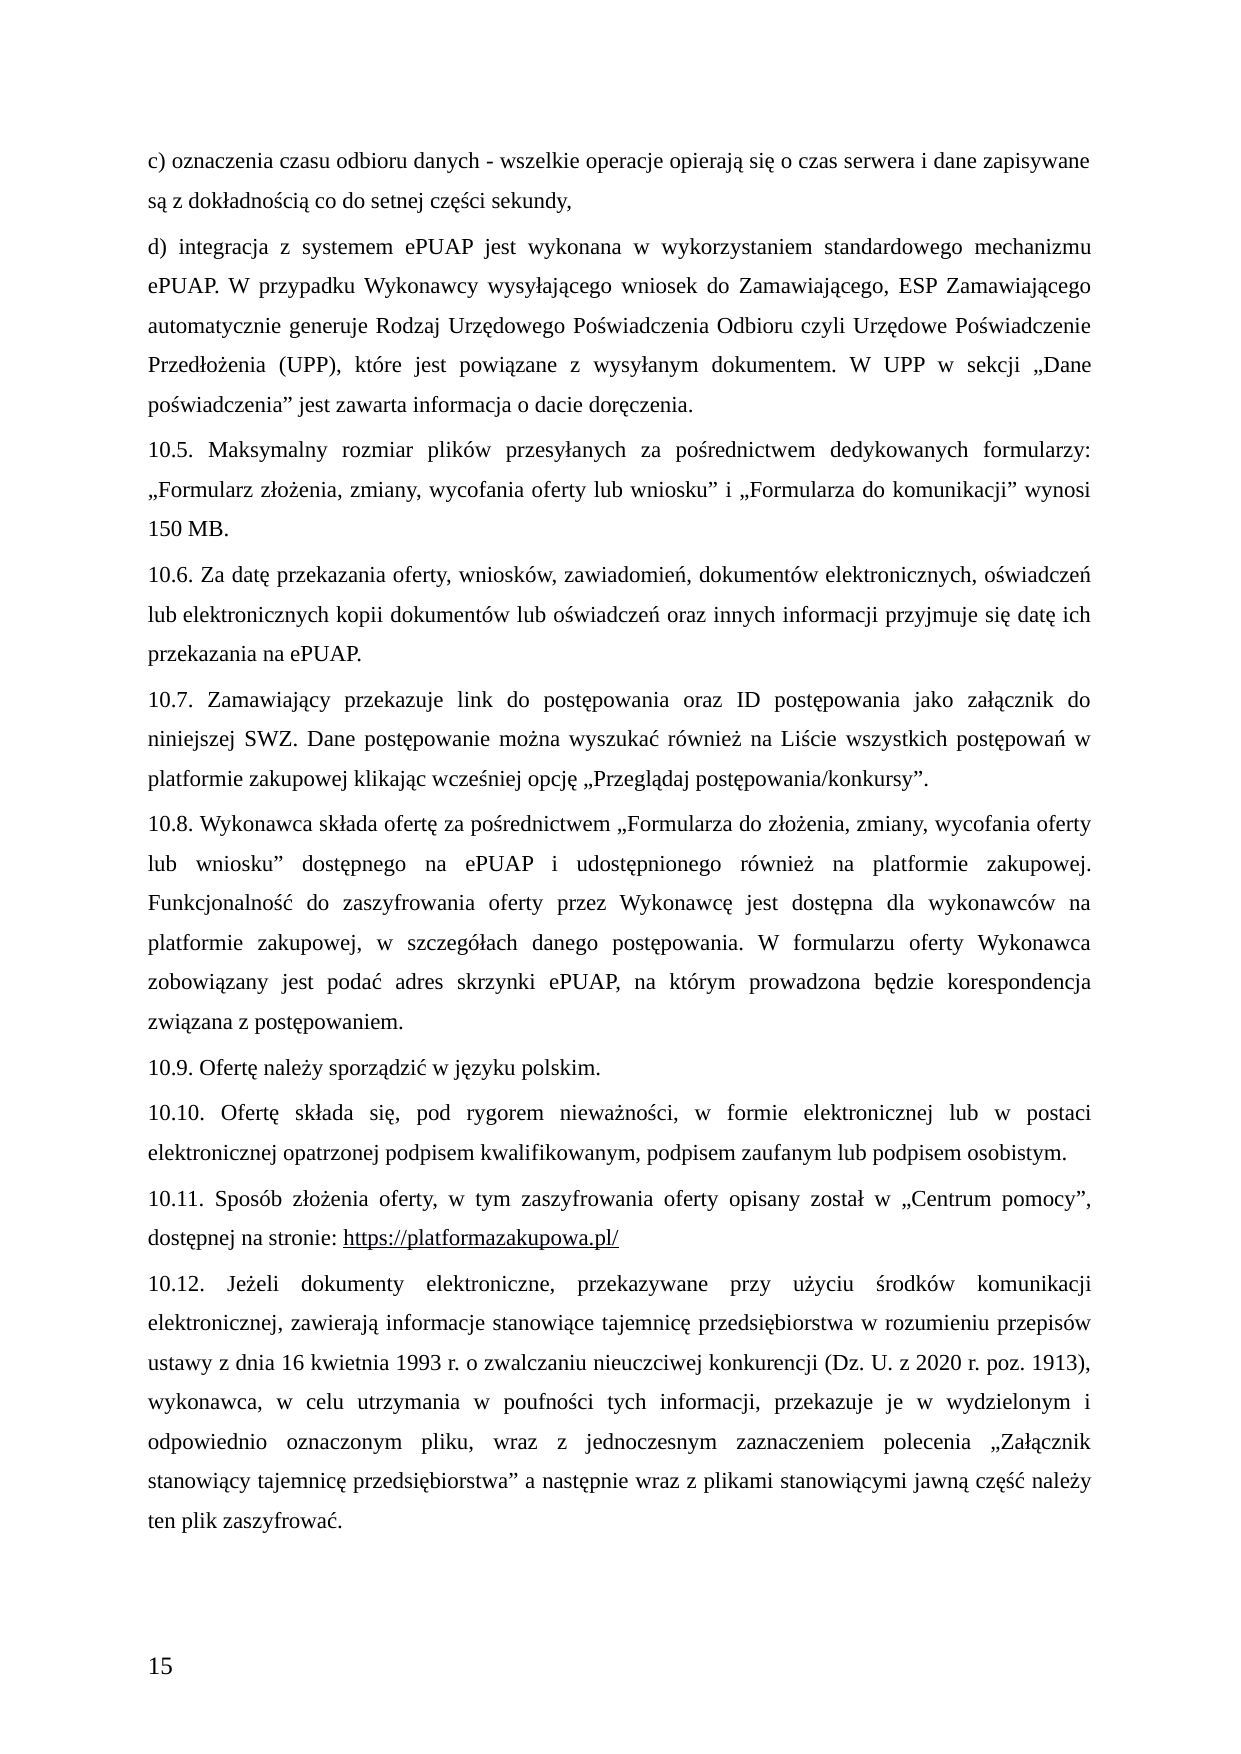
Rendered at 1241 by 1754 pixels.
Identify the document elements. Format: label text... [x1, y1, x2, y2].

text 10.8. Wykonawca składa ofertę za pośrednictwem „Formularza do złożenia, zmiany, wycofania oferty lub wniosku” dostępnego na ePUAP i udostępnionego również na platformie zakupowej. Funkcjonalność do zaszyfrowania oferty przez Wykonawcę jest dostępna dla wykonawców na platformie zakupowej, w szczegółach danego postępowania. W formularzu oferty Wykonawca zobowiązany jest podać adres skrzynki ePUAP, na którym prowadzona będzie korespondencja związana z postępowaniem. [148, 811, 1093, 1034]
text c) oznaczenia czasu odbioru danych - wszelkie operacje opierają się o czas serwera i dane zapisywane są z dokładnością co do setnej części sekundy, [148, 148, 1093, 213]
text 10.7. Zamawiający przekazuje link do postępowania oraz ID postępowania jako załącznik do niniejszej SWZ. Dane postępowanie można wyszukać również na Liście wszystkich postępowań w platformie zakupowej klikając wcześniej opcję „Przeglądaj postępowania/konkursy”. [148, 686, 1093, 791]
text 10.12. Jeżeli dokumenty elektroniczne, przekazywane przy użyciu środków komunikacji elektronicznej, zawierają informacje stanowiące tajemnicę przedsiębiorstwa w rozumieniu przepisów ustawy z dnia 16 kwietnia 1993 r. o zwalczaniu nieuczciwej konkurencji (Dz. U. z 2020 r. poz. 1913), wykonawca, w celu utrzymania w poufności tych informacji, przekazuje je w wydzielonym i odpowiednio oznaczonym pliku, wraz z jednoczesnym zaznaczeniem polecenia „Załącznik stanowiący tajemnicę przedsiębiorstwa” a następnie wraz z plikami stanowiącymi jawną część należy ten plik zaszyfrować. [148, 1270, 1093, 1533]
text 10.11. Sposób złożenia oferty, w tym zaszyfrowania oferty opisany został w „Centrum pomocy”, dostępnej na stronie: https://platformazakupowa.pl/ [148, 1184, 1093, 1250]
text 10.10. Ofertę składa się, pod rygorem nieważności, w formie elektronicznej lub w postaci elektronicznej opatrzonej podpisem kwalifikowanym, podpisem zaufanym lub podpisem osobistym. [148, 1099, 1093, 1165]
text d) integracja z systemem ePUAP jest wykonana w wykorzystaniem standardowego mechanizmu ePUAP. W przypadku Wykonawcy wysyłającego wniosek do Zamawiającego, ESP Zamawiającego automatycznie generuje Rodzaj Urzędowego Poświadczenia Odbioru czyli Urzędowe Poświadczenie Przedłożenia (UPP), które jest powiązane z wysyłanym dokumentem. W UPP w sekcji „Dane poświadczenia” jest zawarta informacja o dacie doręczenia. [148, 233, 1093, 417]
text 10.5. Maksymalny rozmiar plików przesyłanych za pośrednictwem dedykowanych formularzy: „Formularz złożenia, zmiany, wycofania oferty lub wniosku” i „Formularza do komunikacji” wynosi 150 MB. [148, 436, 1093, 542]
text 10.6. Za datę przekazania oferty, wniosków, zawiadomień, dokumentów elektronicznych, oświadczeń lub elektronicznych kopii dokumentów lub oświadczeń oraz innych informacji przyjmuje się datę ich przekazania na ePUAP. [148, 561, 1093, 666]
text 10.9. Ofertę należy sporządzić w języku polskim. [148, 1054, 1093, 1080]
